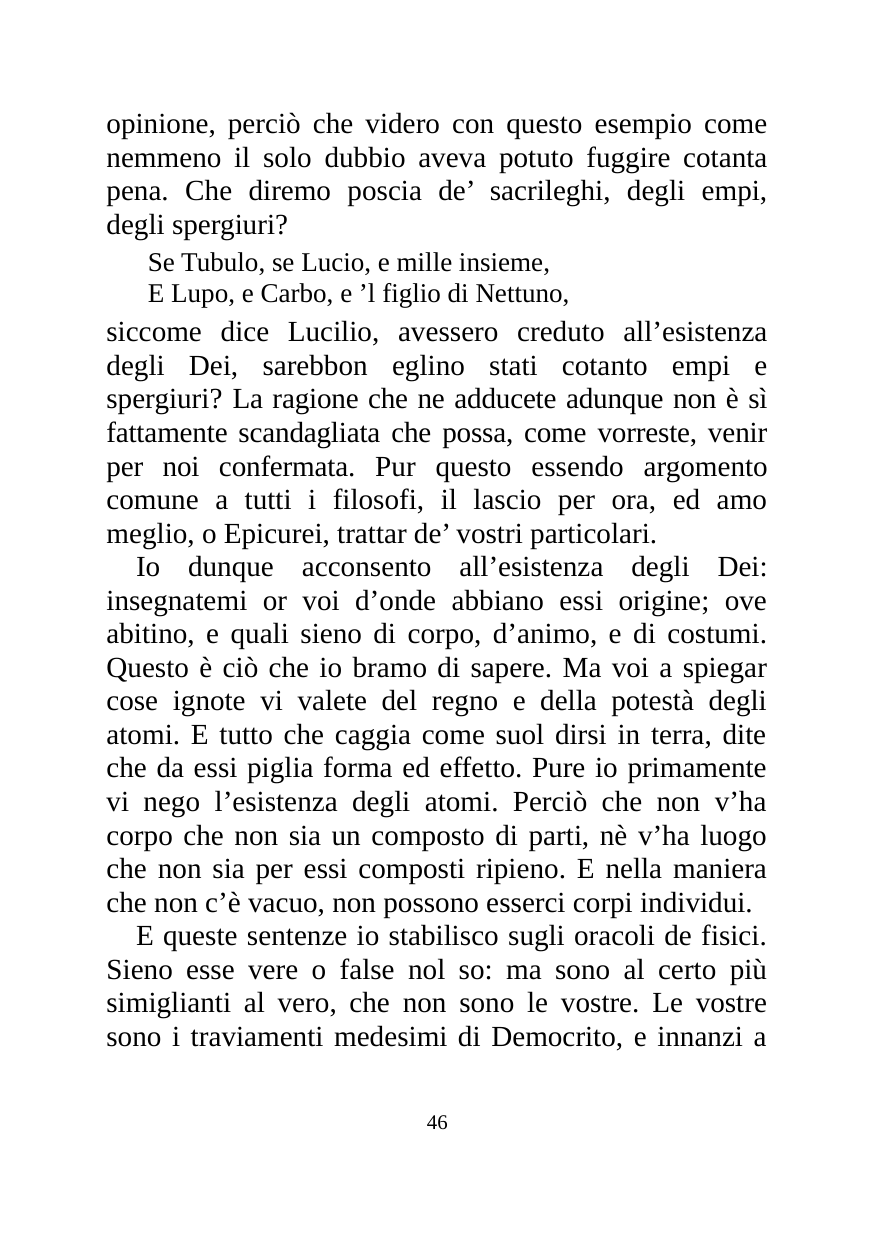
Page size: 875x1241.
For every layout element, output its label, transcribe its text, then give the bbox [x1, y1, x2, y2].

text siccome dice Lucilio, avessero creduto all’esistenza degli Dei, sarebbon eglino stati cotanto empi e spergiuri? La ragione che ne adducete adunque non è sì fattamente scandagliata che possa, come vorreste, venir per noi confermata. Pur questo essendo argomento comune a tutti i filosofi, il lascio per ora, ed amo meglio, o Epicurei, trattar de’ vostri particolari. [106, 314, 768, 549]
text E queste sentenze io stabilisco sugli oracoli de fisici. Sieno esse vere o false nol so: ma sono al certo più simiglianti al vero, che non sono le vostre. Le vostre sono i traviamenti medesimi di Democrito, e innanzi a [106, 918, 768, 1052]
text Io dunque acconsento all’esistenza degli Dei: insegnatemi or voi d’onde abbiano essi origine; ove abitino, e quali sieno di corpo, d’animo, e di costumi. Questo è ciò che io bramo di sapere. Ma voi a spiegar cose ignote vi valete del regno e della potestà degli atomi. E tutto che caggia come suol dirsi in terra, dite che da essi piglia forma ed effetto. Pure io primamente vi nego l’esistenza degli atomi. Perciò che non v’ha corpo che non sia un composto di parti, nè v’ha luogo che non sia per essi composti ripieno. E nella maniera che non c’è vacuo, non possono esserci corpi individui. [106, 549, 768, 918]
text Se Tubulo, se Lucio, e mille insieme, E Lupo, e Carbo, e ’l figlio di Nettuno, [148, 246, 768, 309]
text opinione, perciò che videro con questo esempio come nemmeno il solo dubbio aveva potuto fuggire cotanta pena. Che diremo poscia de’ sacrileghi, degli empi, degli spergiuri? [106, 106, 768, 240]
